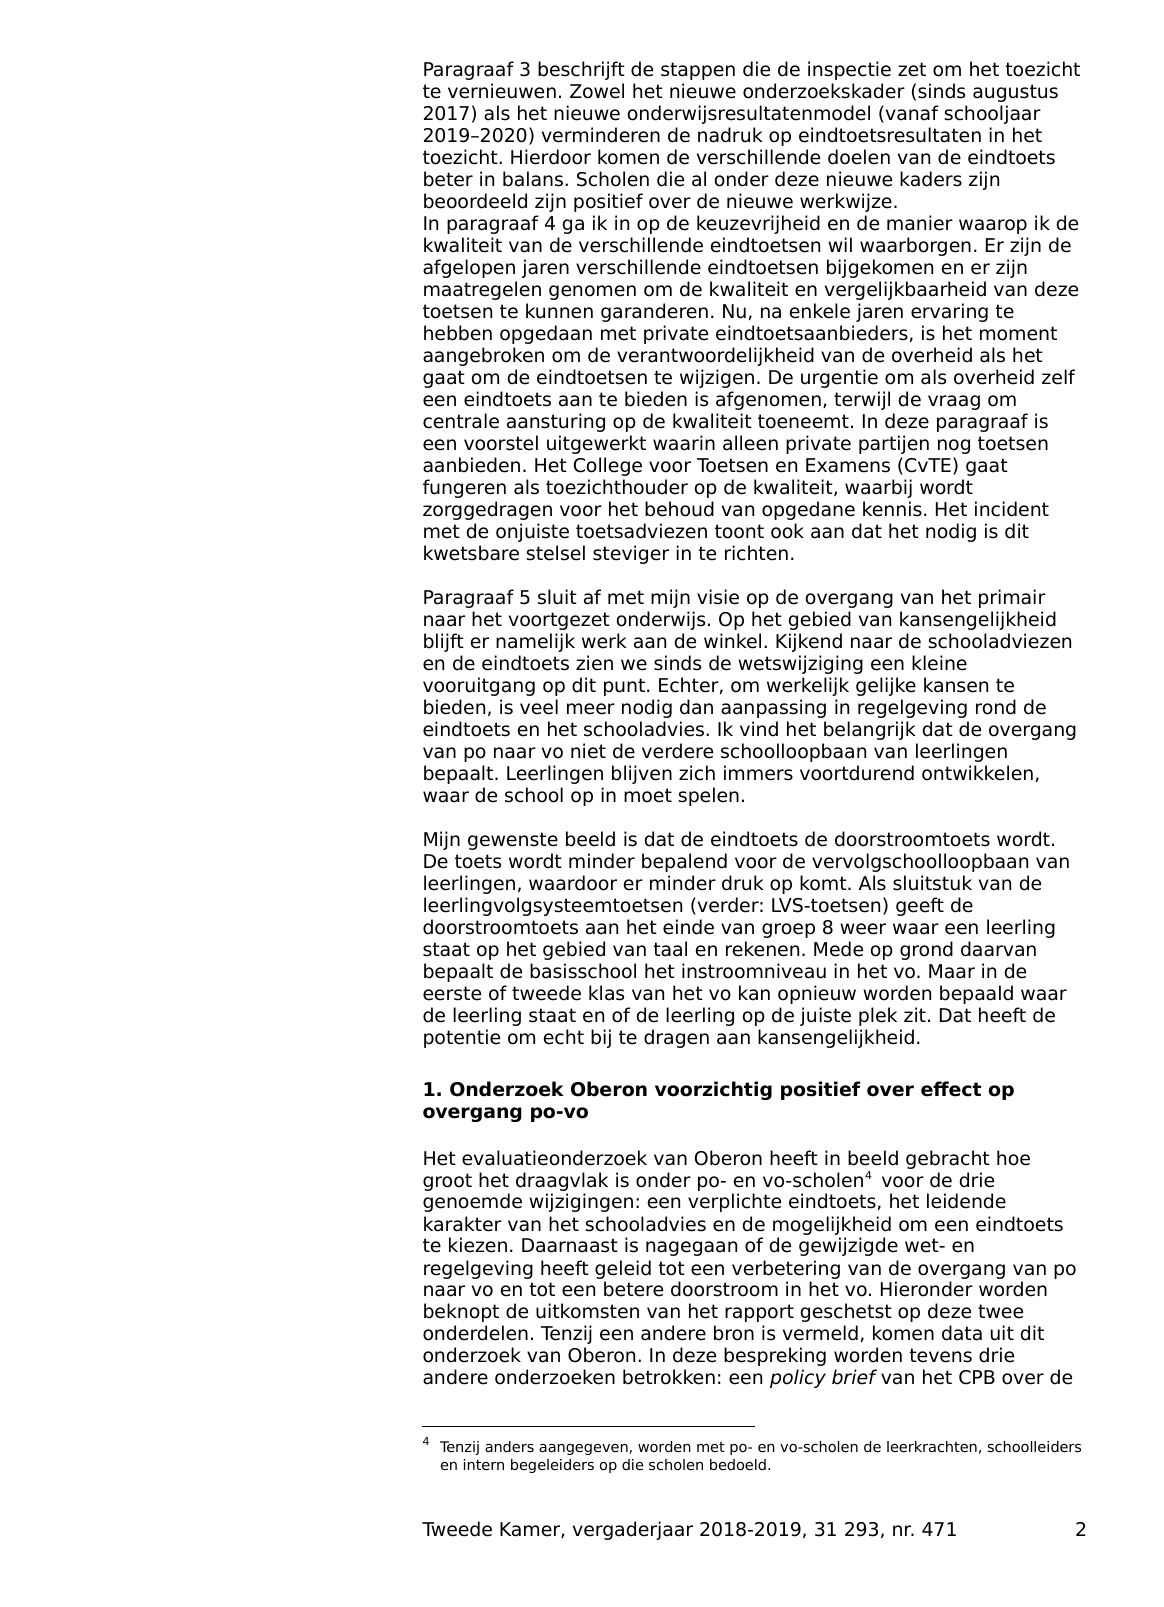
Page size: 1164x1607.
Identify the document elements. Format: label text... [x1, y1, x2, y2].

text Paragraaf 3 beschrijft de stappen die de inspectie zet om het toezicht te vernieuwen. Zowel het nieuwe onderzoekskader (sinds augustus 2017) als het nieuwe onderwijsresultatenmodel (vanaf schooljaar 2019–2020) verminderen de nadruk op eindtoetsresultaten in het toezicht. Hierdoor komen de verschillende doelen van de eindtoets beter in balans. Scholen die al onder deze nieuwe kaders zijn beoordeeld zijn positief over de nieuwe werkwijze. [422, 59, 1087, 213]
text Mijn gewenste beeld is dat de eindtoets de doorstroomtoets wordt. De toets wordt minder bepalend voor de vervolgschoolloopbaan van leerlingen, waardoor er minder druk op komt. Als sluitstuk van de leerlingvolgsysteemtoetsen (verder: LVS-toetsen) geeft de doorstroomtoets aan het einde van groep 8 weer waar een leerling staat op het gebied van taal en rekenen. Mede op grond daarvan bepaalt de basisschool het instroomniveau in het vo. Maar in de eerste of tweede klas van het vo kan opnieuw worden bepaald waar de leerling staat en of de leerling op de juiste plek zit. Dat heeft de potentie om echt bij te dragen aan kansengelijkheid. [422, 829, 1087, 1048]
subtitle 1. Onderzoek Oberon voorzichtig positief over effect op overgang po-vo [422, 1078, 1087, 1122]
text In paragraaf 4 ga ik in op de keuzevrijheid en de manier waarop ik de kwaliteit van de verschillende eindtoetsen wil waarborgen. Er zijn de afgelopen jaren verschillende eindtoetsen bijgekomen en er zijn maatregelen genomen om de kwaliteit en vergelijkbaarheid van deze toetsen te kunnen garanderen. Nu, na enkele jaren ervaring te hebben opgedaan met private eindtoetsaanbieders, is het moment aangebroken om de verantwoordelijkheid van de overheid als het gaat om de eindtoetsen te wijzigen. De urgentie om als overheid zelf een eindtoets aan te bieden is afgenomen, terwijl de vraag om centrale aansturing op de kwaliteit toeneemt. In deze paragraaf is een voorstel uitgewerkt waarin alleen private partijen nog toetsen aanbieden. Het College voor Toetsen en Examens (CvTE) gaat fungeren als toezichthouder op de kwaliteit, waarbij wordt zorggedragen voor het behoud van opgedane kennis. Het incident met de onjuiste toetsadviezen toont ook aan dat het nodig is dit kwetsbare stelsel steviger in te richten. [422, 213, 1087, 564]
text Het evaluatieonderzoek van Oberon heeft in beeld gebracht hoe groot het draagvlak is onder po- en vo-scholen voor de drie genoemde wijzigingen: een verplichte eindtoets, het leidende karakter van het schooladvies en de mogelijkheid om een eindtoets te kiezen. Daarnaast is nagegaan of de gewijzigde wet- en regelgeving heeft geleid tot een verbetering van de overgang van po naar vo en tot een betere doorstroom in het vo. Hieronder worden beknopt de uitkomsten van het rapport geschetst op deze twee onderdelen. Tenzij een andere bron is vermeld, komen data uit dit onderzoek van Oberon. In deze bespreking worden tevens drie andere onderzoeken betrokken: een policy brief van het CPB over de eindtoetsen, een onderzoek van de Universiteit Utrecht naar school-advisering, en een thema-onderzoek van de inspectie naar plaatsing en toelating in het vo. Als je deze verschillende onderzoeken naast elkaar plaatst, blijkt het dat er geen wetenschappelijke consensus is over hoe met de eindtoets en schooladvisering het beste kansengelijkheid kan worden bereikt. [422, 1147, 1087, 1389]
text Tenzij anders aangegeven, worden met po- en vo-scholen de leerkrachten, schoolleiders en intern begeleiders op die scholen bedoeld. [422, 1435, 1087, 1474]
text Paragraaf 5 sluit af met mijn visie op de overgang van het primair naar het voortgezet onderwijs. Op het gebied van kansengelijkheid blijft er namelijk werk aan de winkel. Kijkend naar de schooladviezen en de eindtoets zien we sinds de wetswijziging een kleine vooruitgang op dit punt. Echter, om werkelijk gelijke kansen te bieden, is veel meer nodig dan aanpassing in regelgeving rond de eindtoets en het schooladvies. Ik vind het belangrijk dat de overgang van po naar vo niet de verdere schoolloopbaan van leerlingen bepaalt. Leerlingen blijven zich immers voortdurend ontwikkelen, waar de school op in moet spelen. [422, 587, 1087, 807]
